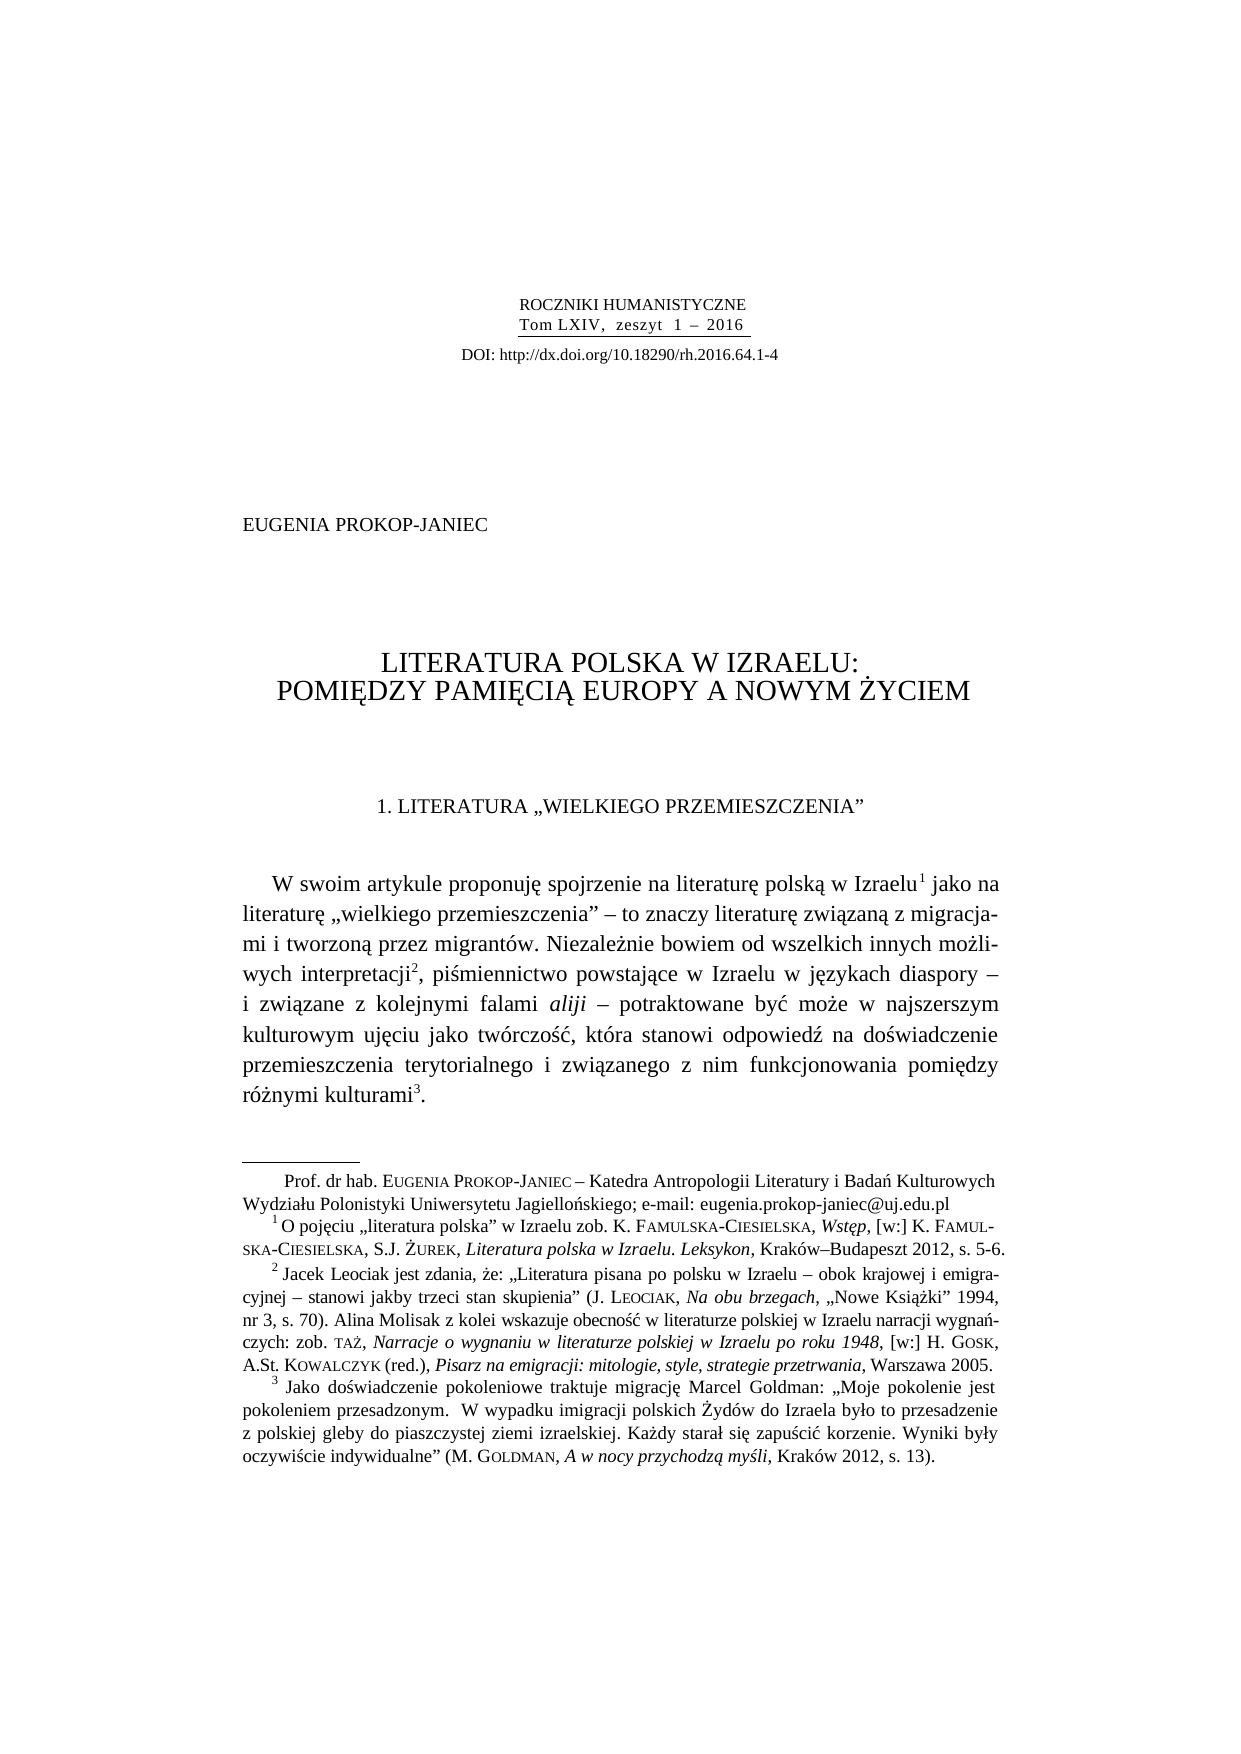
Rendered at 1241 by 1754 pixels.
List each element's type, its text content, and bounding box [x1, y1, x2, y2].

text ROCZNIKI HUMANISTYCZNE [519, 295, 1065, 314]
text W swoim artykule proponuję spojrzenie na literaturę polską w Izraelu1 jako na literaturę „wielkiego przemieszczenia” – to znaczy literaturę związaną z migracja- mi i tworzoną przez migrantów. Niezależnie bowiem od wszelkich innych możli- wych interpretacji2, piśmiennictwo powstające w Izraelu w językach diaspory – i związane z kolejnymi falami aliji – potraktowane być może w najszerszym kulturowym ujęciu jako twórczość, która stanowi odpowiedź na doświadczenie przemieszczenia terytorialnego i związanego z nim funkcjonowania pomiędzy różnymi kulturami3. [242, 869, 999, 1107]
text 3 Jako doświadczenie pokoleniowe traktuje migrację Marcel Goldman: „Moje pokolenie jest [272, 1376, 1065, 1398]
text SKA-CIESIELSKA, S.J. ŻUREK, Literatura polska w Izraelu. Leksykon, Kraków–Budapeszt 2012, s. 5-6. [242, 1239, 1065, 1259]
text 2 Jacek Leociak jest zdania, że: „Literatura pisana po polsku w Izraelu – obok krajowej i emigra- cyjnej – stanowi jakby trzeci stan skupienia” (J. LEOCIAK, Na obu brzegach, „Nowe Książki” 1994, nr 3, s. 70). Alina Molisak z kolei wskazuje obecność w literaturze polskiej w Izraelu narracji wygnań- czych: zob. TAŻ, Narracje o wygnaniu w literaturze polskiej w Izraelu po roku 1948, [w:] H. GOSK, A.St. KOWALCZYK (red.), Pisarz na emigracji: mitologie, style, strategie przetrwania, Warszawa 2005. [242, 1259, 999, 1375]
text 1 O pojęciu „literatura polska” w Izraelu zob. K. FAMULSKA-CIESIELSKA, Wstęp, [w:] K. FAMUL- [272, 1216, 1065, 1237]
text EUGENIA PROKOP-JANIEC [242, 513, 1065, 535]
list LITERATURA „WIELKIEGO PRZEMIESZCZENIA” [376, 794, 1065, 818]
text Tom LXIV, zeszyt 1 – 2016 DOI: http://dx.doi.org/10.18290/rh.2016.64.1-4 [461, 314, 780, 363]
text pokoleniem przesadzonym. W wypadku imigracji polskich Żydów do Izraela było to przesadzenie z polskiej gleby do piaszczystej ziemi izraelskiej. Każdy starał się zapuścić korzenie. Wyniki były oczywiście indywidualne” (M. GOLDMAN, A w nocy przychodzą myśli, Kraków 2012, s. 13). [242, 1399, 999, 1466]
text LITERATURA POLSKA W IZRAELU: POMIĘDZY PAMIĘCIĄ EUROPY A NOWYM ŻYCIEM [276, 649, 973, 707]
text Prof. dr hab. EUGENIA PROKOP-JANIEC – Katedra Antropologii Literatury i Badań Kulturowych Wydziału Polonistyki Uniwersytetu Jagiellońskiego; e-mail: eugenia.prokop-janiec@uj.edu.pl [242, 1170, 1065, 1214]
